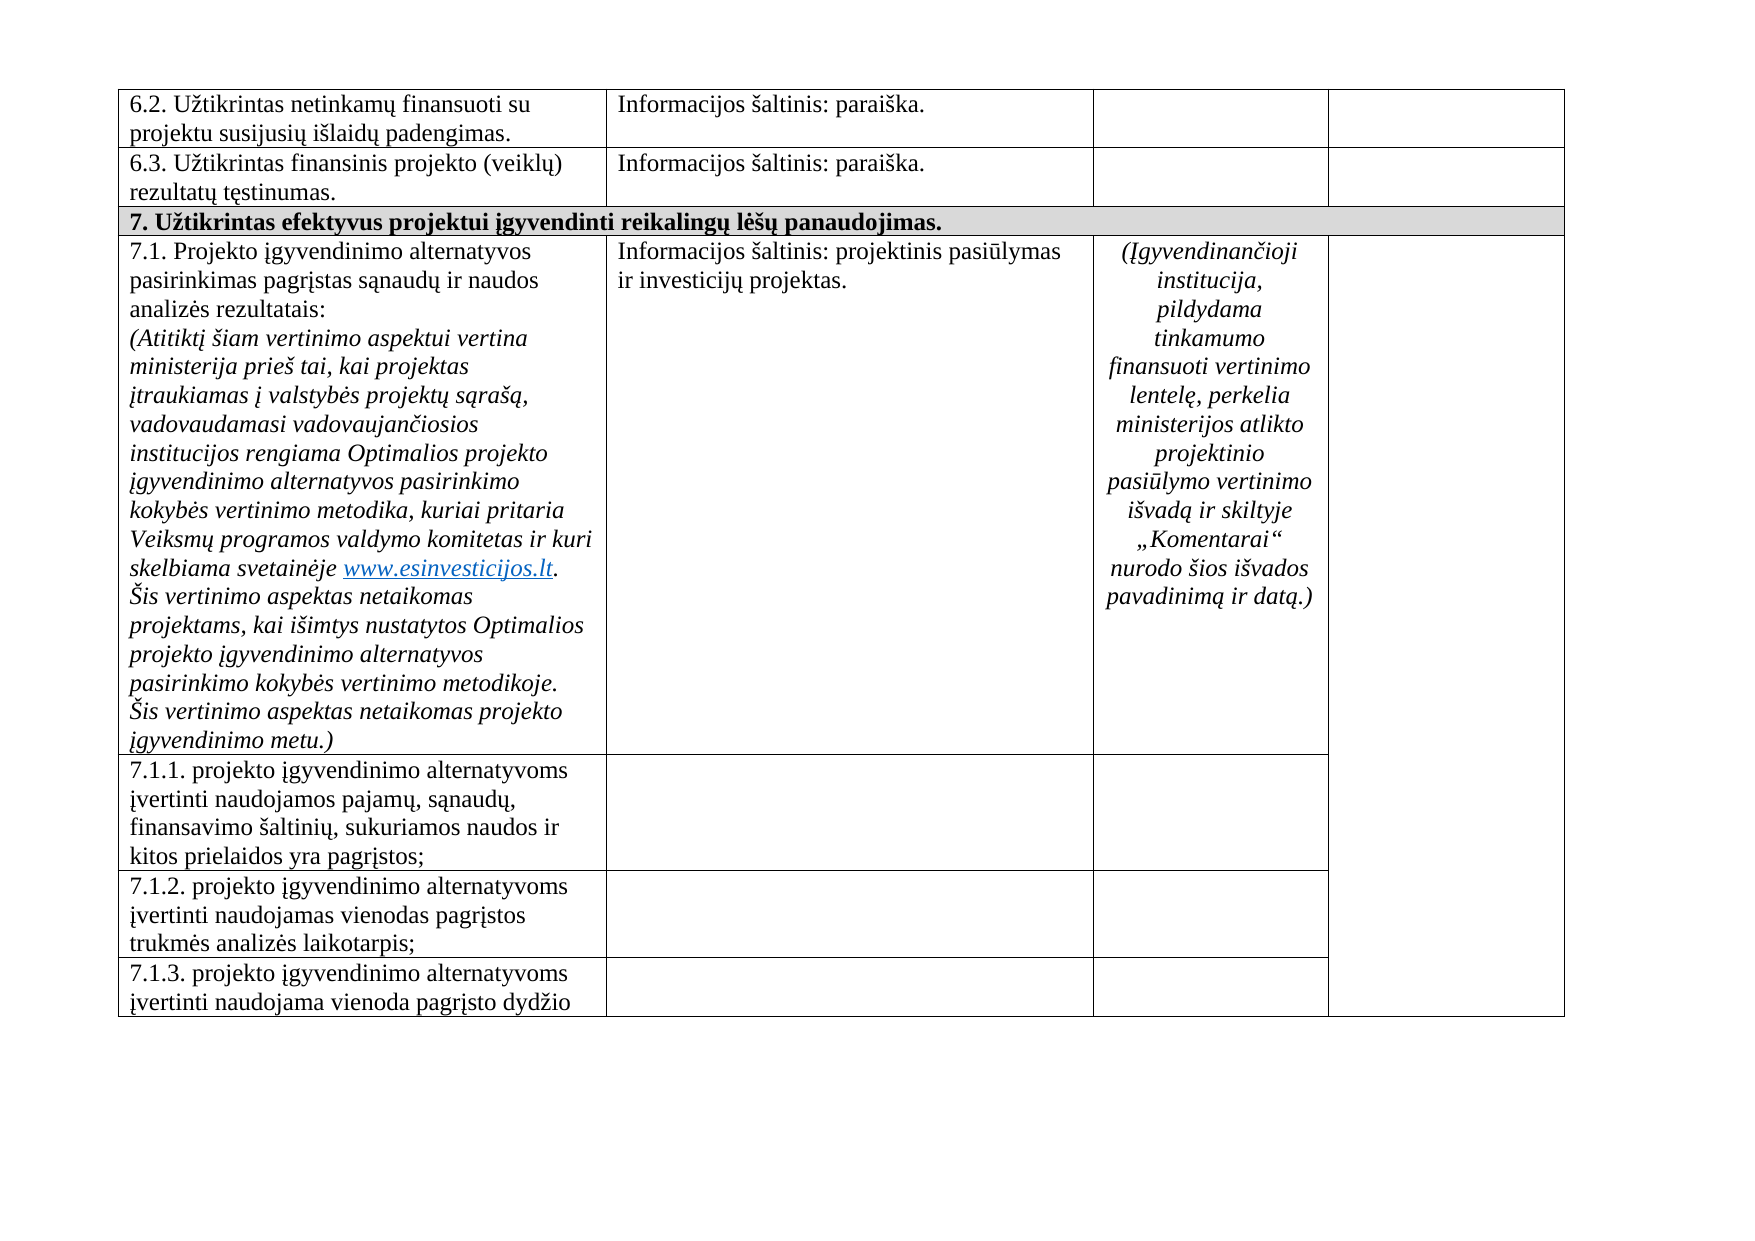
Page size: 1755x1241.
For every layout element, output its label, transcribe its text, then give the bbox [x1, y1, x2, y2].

table_cell [1094, 871, 1328, 957]
table_cell 7.1.2. projekto įgyvendinimo alternatyvoms įvertinti naudojamas vienodas pagrįstos trukmės analizės laikotarpis; [119, 871, 606, 957]
table_cell 7.1.3. projekto įgyvendinimo alternatyvoms įvertinti naudojama vienoda pagrįsto dydžio [119, 958, 606, 1016]
table_cell [1329, 236, 1564, 1016]
table_cell 7.1. Projekto įgyvendinimo alternatyvos pasirinkimas pagrįstas sąnaudų ir naudos analizės rezultatais: (Atitiktį šiam vertinimo aspektui vertina ministerija prieš tai, kai projektas įtraukiamas į valstybės projektų sąrašą, vadovaudamasi vadovaujančiosios institucijos rengiama Optimalios projekto įgyvendinimo alternatyvos pasirinkimo kokybės vertinimo metodika, kuriai pritaria Veiksmų programos valdymo komitetas ir kuri skelbiama svetainėje www.esinvesticijos.lt. Šis vertinimo aspektas netaikomas projektams, kai išimtys nustatytos Optimalios projekto įgyvendinimo alternatyvos pasirinkimo kokybės vertinimo metodikoje. Šis vertinimo aspektas netaikomas projekto įgyvendinimo metu.) [119, 236, 606, 754]
table_cell Informacijos šaltinis: projektinis pasiūlymas ir investicijų projektas. [607, 236, 1093, 754]
table_cell 7.1.1. projekto įgyvendinimo alternatyvoms įvertinti naudojamos pajamų, sąnaudų, finansavimo šaltinių, sukuriamos naudos ir kitos prielaidos yra pagrįstos; [119, 755, 606, 870]
table_cell 6.3. Užtikrintas finansinis projekto (veiklų) rezultatų tęstinumas. [119, 148, 606, 206]
table_cell 6.2. Užtikrintas netinkamų finansuoti su projektu susijusių išlaidų padengimas. [119, 90, 606, 147]
table_cell [1094, 958, 1328, 1016]
table_cell [607, 958, 1093, 1016]
table_cell [607, 755, 1093, 870]
table_cell [607, 871, 1093, 957]
table_cell [1094, 148, 1328, 206]
table_cell Informacijos šaltinis: paraiška. [607, 148, 1093, 206]
table_cell [1094, 755, 1328, 870]
table_cell [1329, 148, 1564, 206]
table_cell [1329, 90, 1564, 147]
table_cell Informacijos šaltinis: paraiška. [607, 90, 1093, 147]
table_cell 7. Užtikrintas efektyvus projektui įgyvendinti reikalingų lėšų panaudojimas. [119, 207, 1564, 235]
table_cell [1094, 90, 1328, 147]
table_cell (Įgyvendinančioji institucija, pildydama tinkamumo finansuoti vertinimo lentelę, perkelia ministerijos atlikto projektinio pasiūlymo vertinimo išvadą ir skiltyje „Komentarai“ nurodo šios išvados pavadinimą ir datą.) [1094, 236, 1328, 754]
